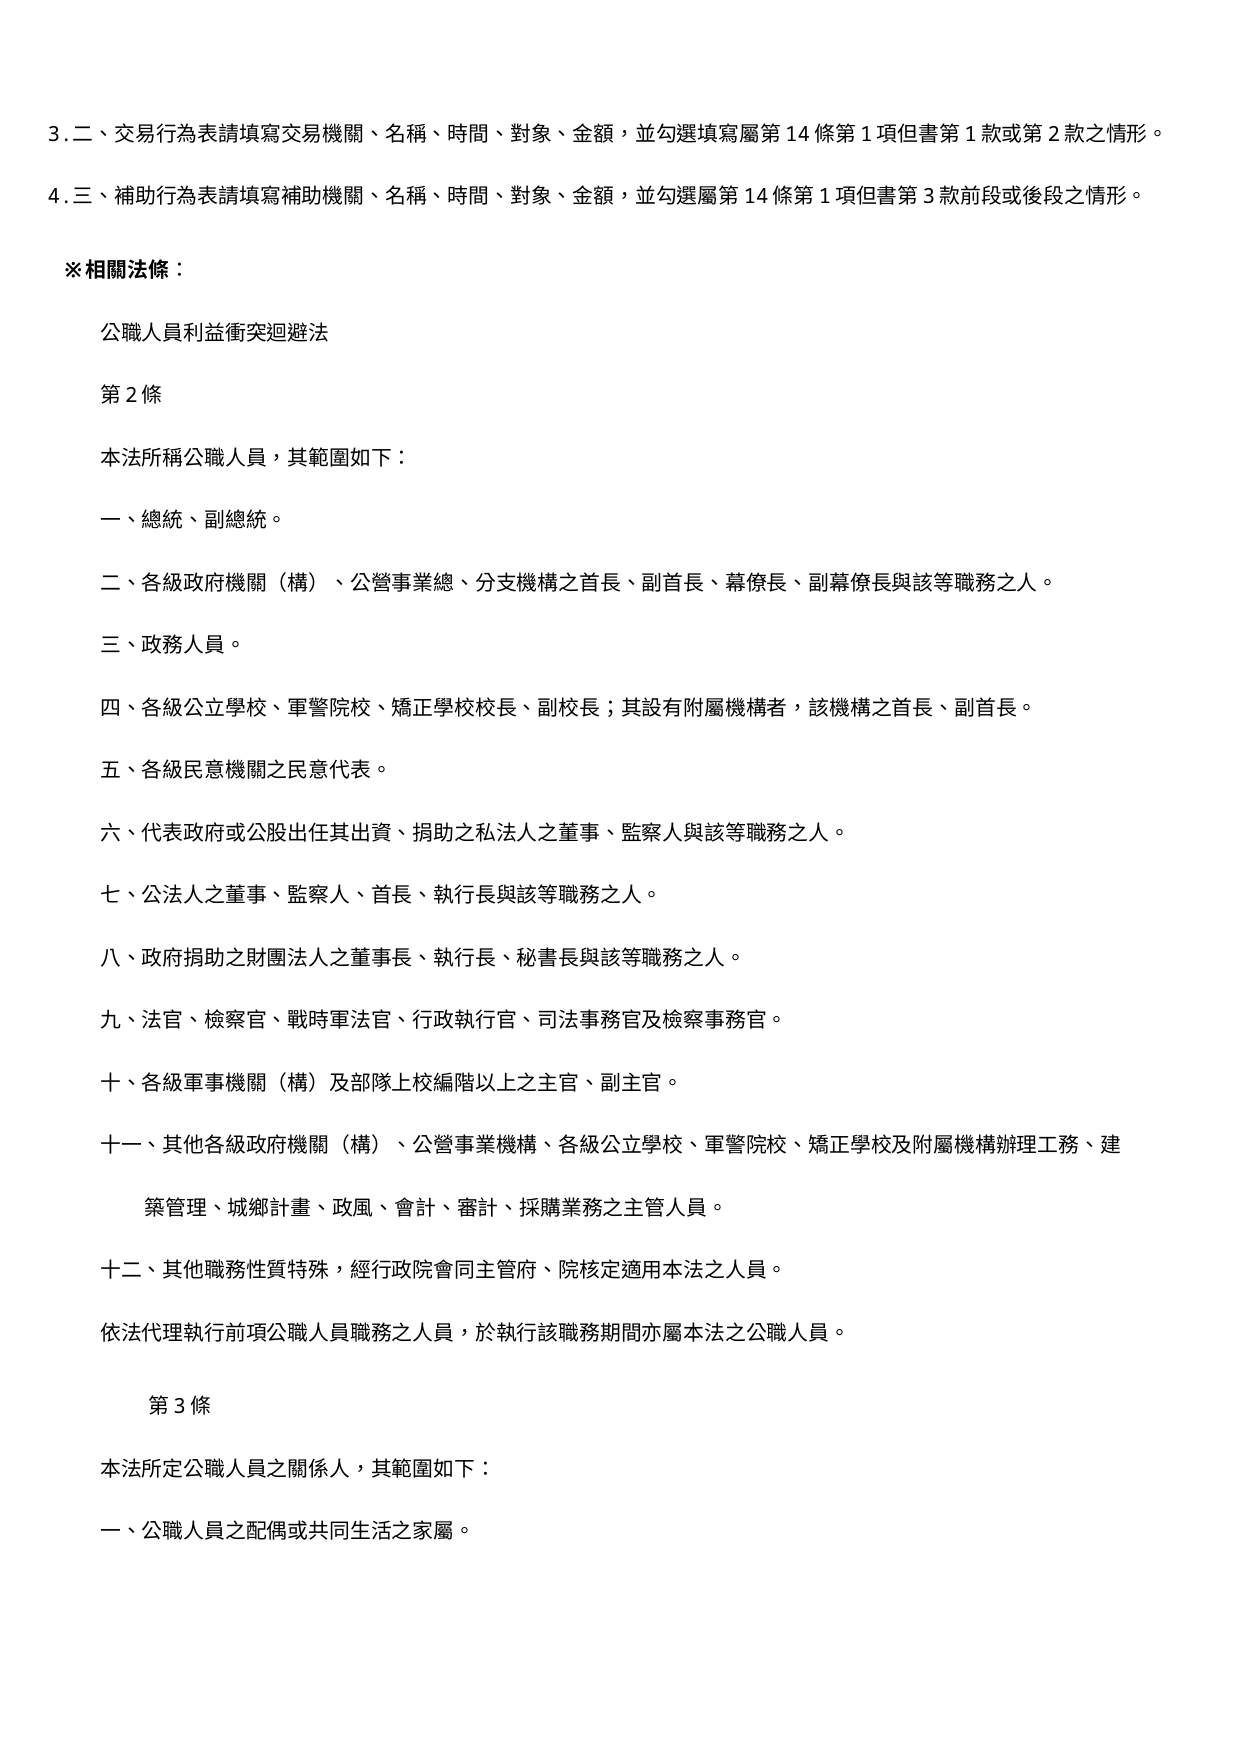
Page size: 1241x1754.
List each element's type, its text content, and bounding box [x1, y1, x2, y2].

text 二、各級政府機關（構）、公營事業總、分支機構之首長、副首長、幕僚長、副幕僚長與該等職務之人。 [100, 539, 1125, 602]
text 九、法官、檢察官、戰時軍法官、行政執行官、司法事務官及檢察事務官。 [100, 977, 1125, 1039]
text 八、政府捐助之財團法人之董事長、執行長、秘書長與該等職務之人。 [100, 914, 1125, 977]
text 第3條 [61, 1363, 1219, 1426]
text 十二、其他職務性質特殊，經行政院會同主管府、院核定適用本法之人員。 [100, 1227, 1125, 1289]
text 十一、其他各級政府機關（構）、公營事業機構、各級公立學校、軍警院校、矯正學校及附屬機構辦理工務、建築管理、城鄉計畫、政風、會計、審計、採購業務之主管人員。 [100, 1102, 1125, 1227]
text 一、公職人員之配偶或共同生活之家屬。 [100, 1488, 1125, 1551]
text 四、各級公立學校、軍警院校、矯正學校校長、副校長；其設有附屬機構者，該機構之首長、副首長。 [100, 664, 1125, 727]
text 三、政務人員。 [100, 602, 1125, 664]
text 七、公法人之董事、監察人、首長、執行長與該等職務之人。 [100, 852, 1125, 914]
text 十、各級軍事機關（構）及部隊上校編階以上之主官、副主官。 [100, 1039, 1125, 1102]
text 本法所稱公職人員，其範圍如下： [100, 414, 1125, 477]
text 依法代理執行前項公職人員職務之人員，於執行該職務期間亦屬本法之公職人員。 [100, 1289, 1125, 1352]
text 本法所定公職人員之關係人，其範圍如下： [100, 1426, 1125, 1488]
text 3.二、交易行為表請填寫交易機關、名稱、時間、對象、金額，並勾選填寫屬第14條第1項但書第1款或第2款之情形。 [47, 91, 1219, 153]
text 4.三、補助行為表請填寫補助機關、名稱、時間、對象、金額，並勾選屬第14條第1項但書第3款前段或後段之情形。 [47, 153, 1219, 216]
text ※相關法條： [61, 227, 1219, 289]
text 第2條 [100, 352, 1125, 414]
text 公職人員利益衝突迴避法 [100, 289, 1125, 352]
text 一、總統、副總統。 [100, 477, 1125, 539]
text 六、代表政府或公股出任其出資、捐助之私法人之董事、監察人與該等職務之人。 [100, 789, 1125, 852]
text 五、各級民意機關之民意代表。 [100, 727, 1125, 789]
